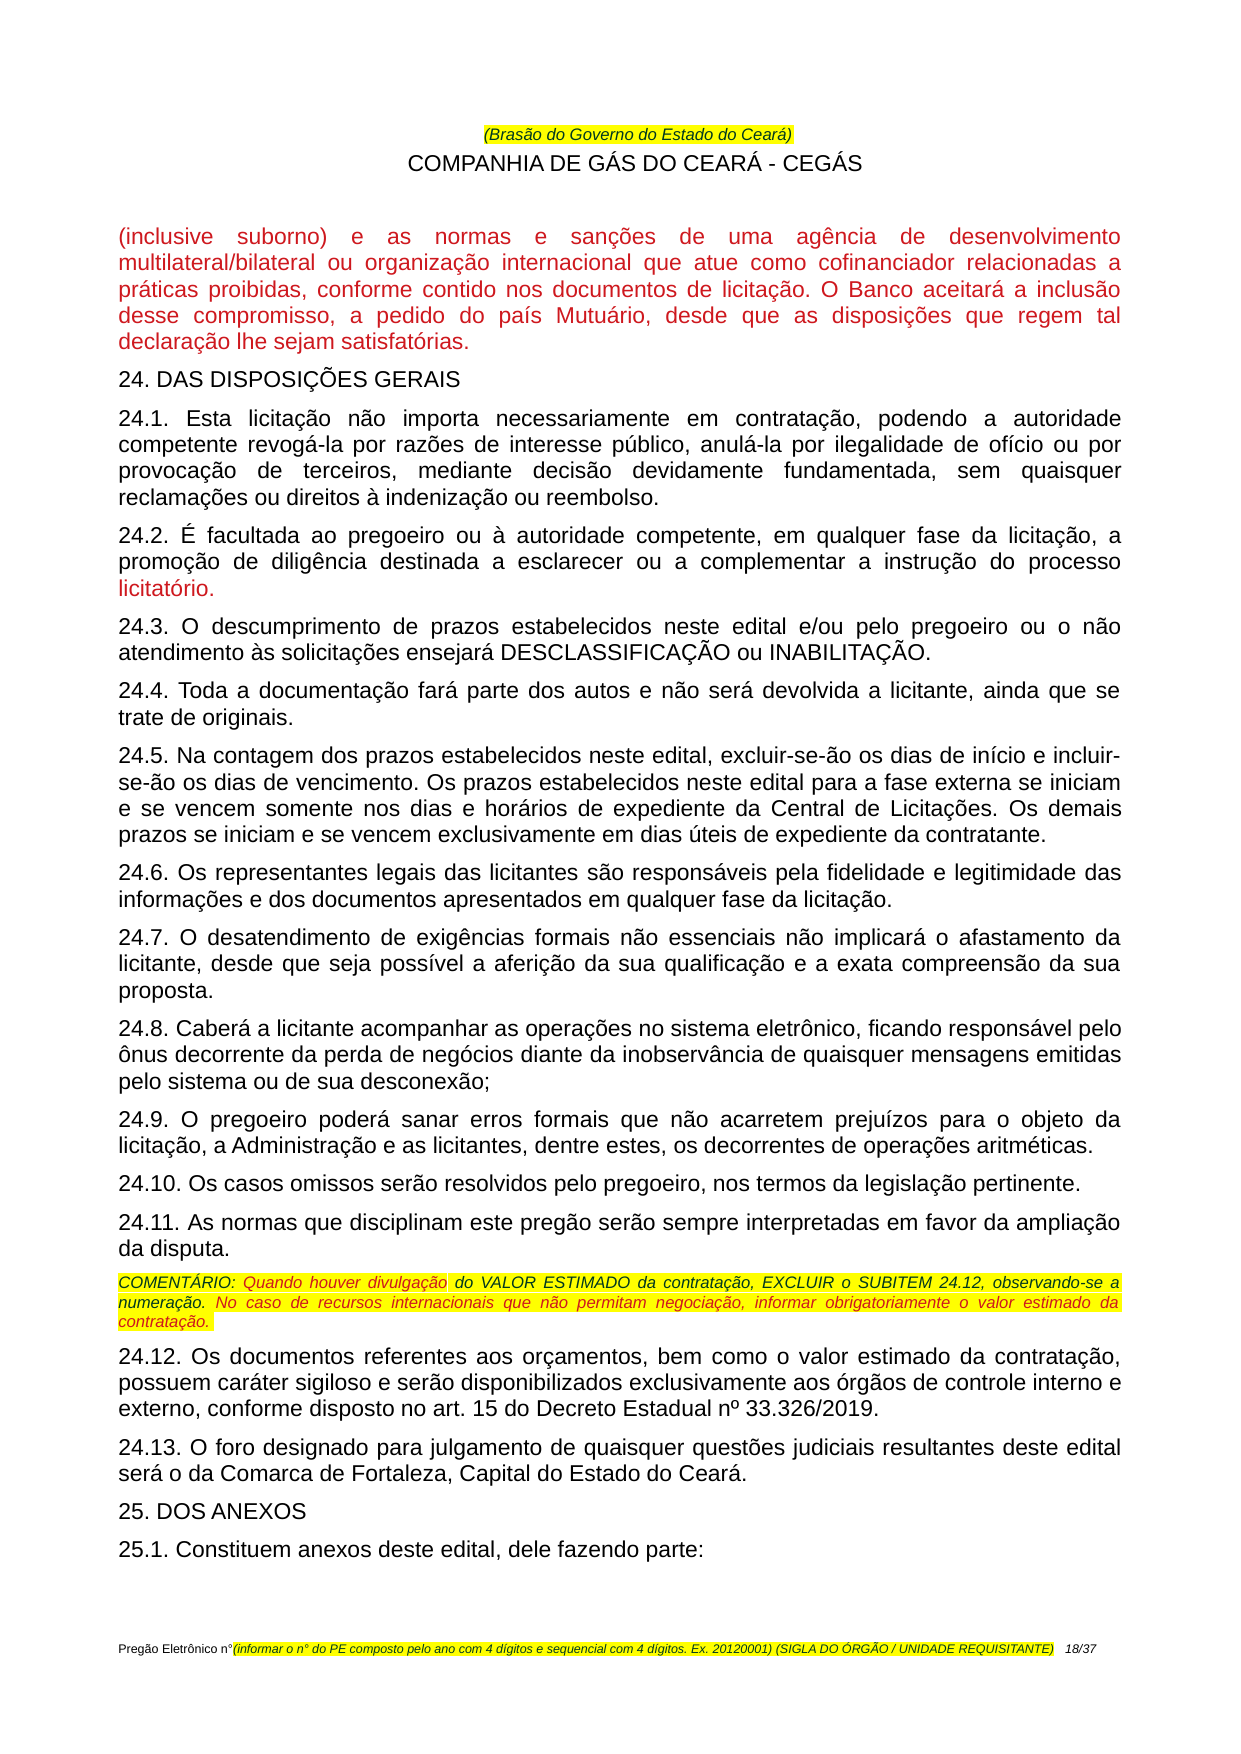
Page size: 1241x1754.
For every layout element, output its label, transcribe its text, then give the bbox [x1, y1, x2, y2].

text 24.8. Caberá a licitante acompanhar as operações no sistema eletrônico, ficando responsável pelo ônus decorrente da perda de negócios diante da inobservância de quaisquer mensagens emitidas pelo sistema ou de sua desconexão; [118, 1015, 1122, 1094]
text 24.9. O pregoeiro poderá sanar erros formais que não acarretem prejuízos para o objeto da licitação, a Administração e as licitantes, dentre estes, os decorrentes de operações aritméticas. [118, 1106, 1122, 1158]
text 24.12. Os documentos referentes aos orçamentos, bem como o valor estimado da contratação, possuem caráter sigiloso e serão disponibilizados exclusivamente aos órgãos de controle interno e externo, conforme disposto no art. 15 do Decreto Estadual nº 33.326/2019. [118, 1343, 1122, 1422]
text 24.5. Na contagem dos prazos estabelecidos neste edital, excluir-se-ão os dias de início e incluir-se-ão os dias de vencimento. Os prazos estabelecidos neste edital para a fase externa se iniciam e se vencem somente nos dias e horários de expediente da Central de Licitações. Os demais prazos se iniciam e se vencem exclusivamente em dias úteis de expediente da contratante. [118, 742, 1122, 847]
text 24.4. Toda a documentação fará parte dos autos e não será devolvida a licitante, ainda que se trate de originais. [118, 677, 1122, 730]
text 24.2. É facultada ao pregoeiro ou à autoridade competente, em qualquer fase da licitação, a promoção de diligência destinada a esclarecer ou a complementar a instrução do processo licitatório. [118, 522, 1122, 601]
text (inclusive suborno) e as normas e sanções de uma agência de desenvolvimento multilateral/bilateral ou organização internacional que atue como cofinanciador relacionadas a práticas proibidas, conforme contido nos documentos de licitação. O Banco aceitará a inclusão desse compromisso, a pedido do país Mutuário, desde que as disposições que regem tal declaração lhe sejam satisfatórias. [118, 223, 1122, 354]
text 24.7. O desatendimento de exigências formais não essenciais não implicará o afastamento da licitante, desde que seja possível a aferição da sua qualificação e a exata compreensão da sua proposta. [118, 924, 1122, 1003]
text 24.10. Os casos omissos serão resolvidos pelo pregoeiro, nos termos da legislação pertinente. [118, 1170, 1122, 1197]
text 24. DAS DISPOSIÇÕES GERAIS [118, 366, 1122, 393]
text 25.1. Constituem anexos deste edital, dele fazendo parte: [118, 1536, 1122, 1563]
text 25. DOS ANEXOS [118, 1498, 1122, 1524]
text 24.13. O foro designado para julgamento de quaisquer questões judiciais resultantes deste edital será o da Comarca de Fortaleza, Capital do Estado do Ceará. [118, 1433, 1122, 1486]
text 24.1. Esta licitação não importa necessariamente em contratação, podendo a autoridade competente revogá-la por razões de interesse público, anulá-la por ilegalidade de ofício ou por provocação de terceiros, mediante decisão devidamente fundamentada, sem quaisquer reclamações ou direitos à indenização ou reembolso. [118, 405, 1122, 510]
text 24.6. Os representantes legais das licitantes são responsáveis pela fidelidade e legitimidade das informações e dos documentos apresentados em qualquer fase da licitação. [118, 859, 1122, 912]
text 24.11. As normas que disciplinam este pregão serão sempre interpretadas em favor da ampliação da disputa. [118, 1209, 1122, 1261]
text COMENTÁRIO: Quando houver divulgação do VALOR ESTIMADO da contratação, EXCLUIR o SUBITEM 24.12, observando-se a numeração. No caso de recursos internacionais que não permitam negociação, informar obrigatoriamente o valor estimado da contratação. [118, 1273, 1122, 1331]
text 24.3. O descumprimento de prazos estabelecidos neste edital e/ou pelo pregoeiro ou o não atendimento às solicitações ensejará DESCLASSIFICAÇÃO ou INABILITAÇÃO. [118, 613, 1122, 666]
